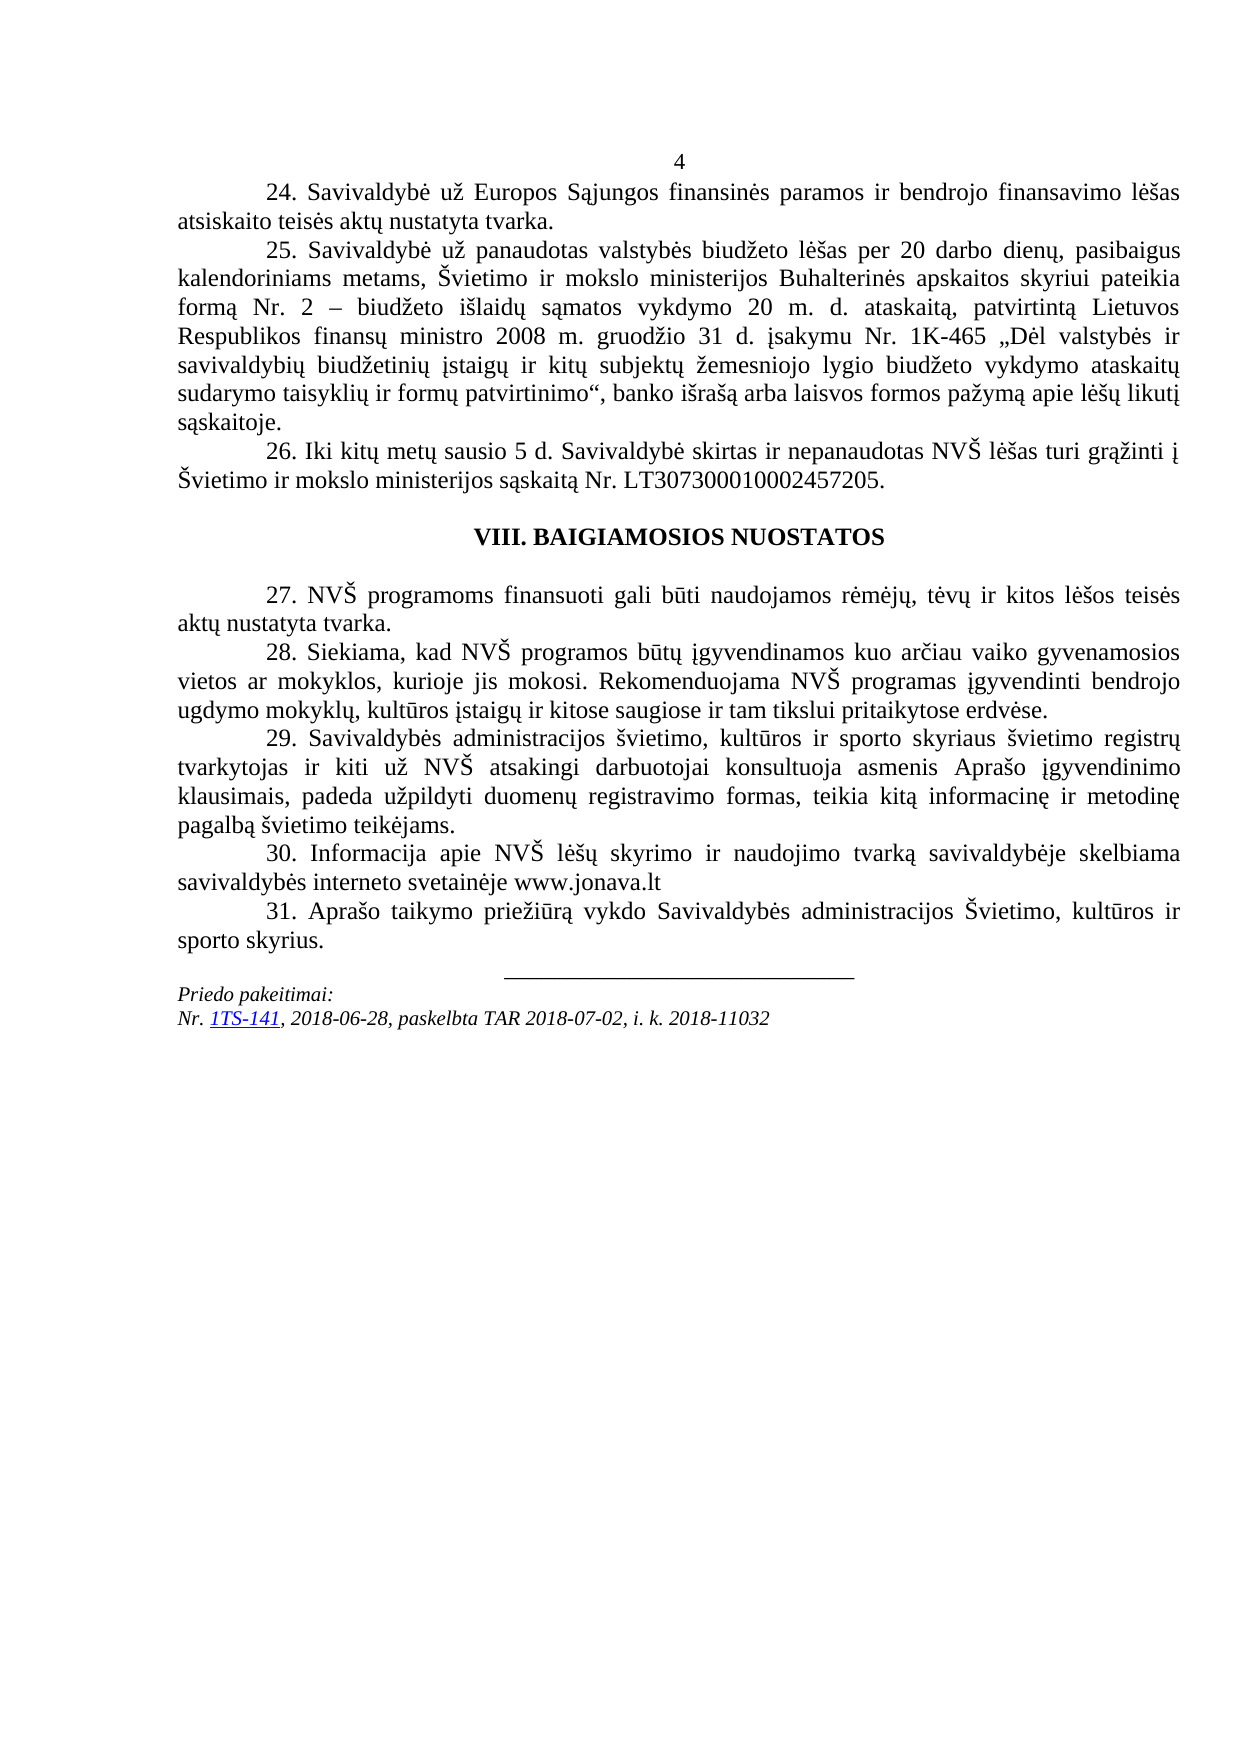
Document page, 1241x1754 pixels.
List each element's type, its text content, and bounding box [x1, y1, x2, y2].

text 25. Savivaldybė už panaudotas valstybės biudžeto lėšas per 20 darbo dienų, pasibaigus kalendoriniams metams, Švietimo ir mokslo ministerijos Buhalterinės apskaitos skyriui pateikia formą Nr. 2 – biudžeto išlaidų sąmatos vykdymo 20 m. d. ataskaitą, patvirtintą Lietuvos Respublikos finansų ministro 2008 m. gruodžio 31 d. įsakymu Nr. 1K-465 „Dėl valstybės ir savivaldybių biudžetinių įstaigų ir kitų subjektų žemesniojo lygio biudžeto vykdymo ataskaitų sudarymo taisyklių ir formų patvirtinimo“, banko išrašą arba laisvos formos pažymą apie lėšų likutį sąskaitoje. [177, 235, 1181, 436]
text 30. Informacija apie NVŠ lėšų skyrimo ir naudojimo tvarką savivaldybėje skelbiama savivaldybės interneto svetainėje www.jonava.lt [177, 838, 1181, 896]
text Nr. 1TS-141, 2018-06-28, paskelbta TAR 2018-07-02, i. k. 2018-11032 [177, 1006, 1181, 1030]
text Priedo pakeitimai: [177, 982, 1181, 1006]
text 27. NVŠ programoms finansuoti gali būti naudojamos rėmėjų, tėvų ir kitos lėšos teisės aktų nustatyta tvarka. [177, 580, 1181, 637]
text 26. Iki kitų metų sausio 5 d. Savivaldybė skirtas ir nepanaudotas NVŠ lėšas turi grąžinti į Švietimo ir mokslo ministerijos sąskaitą Nr. LT307300010002457205. [177, 436, 1181, 493]
text ____________________________ [177, 953, 1181, 982]
text 24. Savivaldybė už Europos Sąjungos finansinės paramos ir bendrojo finansavimo lėšas atsiskaito teisės aktų nustatyta tvarka. [177, 177, 1181, 235]
text 29. Savivaldybės administracijos švietimo, kultūros ir sporto skyriaus švietimo registrų tvarkytojas ir kiti už NVŠ atsakingi darbuotojai konsultuoja asmenis Aprašo įgyvendinimo klausimais, padeda užpildyti duomenų registravimo formas, teikia kitą informacinę ir metodinę pagalbą švietimo teikėjams. [177, 723, 1181, 838]
text 31. Aprašo taikymo priežiūrą vykdo Savivaldybės administracijos Švietimo, kultūros ir sporto skyrius. [177, 896, 1181, 953]
text 28. Siekiama, kad NVŠ programos būtų įgyvendinamos kuo arčiau vaiko gyvenamosios vietos ar mokyklos, kurioje jis mokosi. Rekomenduojama NVŠ programas įgyvendinti bendrojo ugdymo mokyklų, kultūros įstaigų ir kitose saugiose ir tam tikslui pritaikytose erdvėse. [177, 637, 1181, 723]
text VIII. BAIGIAMOSIOS NUOSTATOS [177, 522, 1181, 551]
